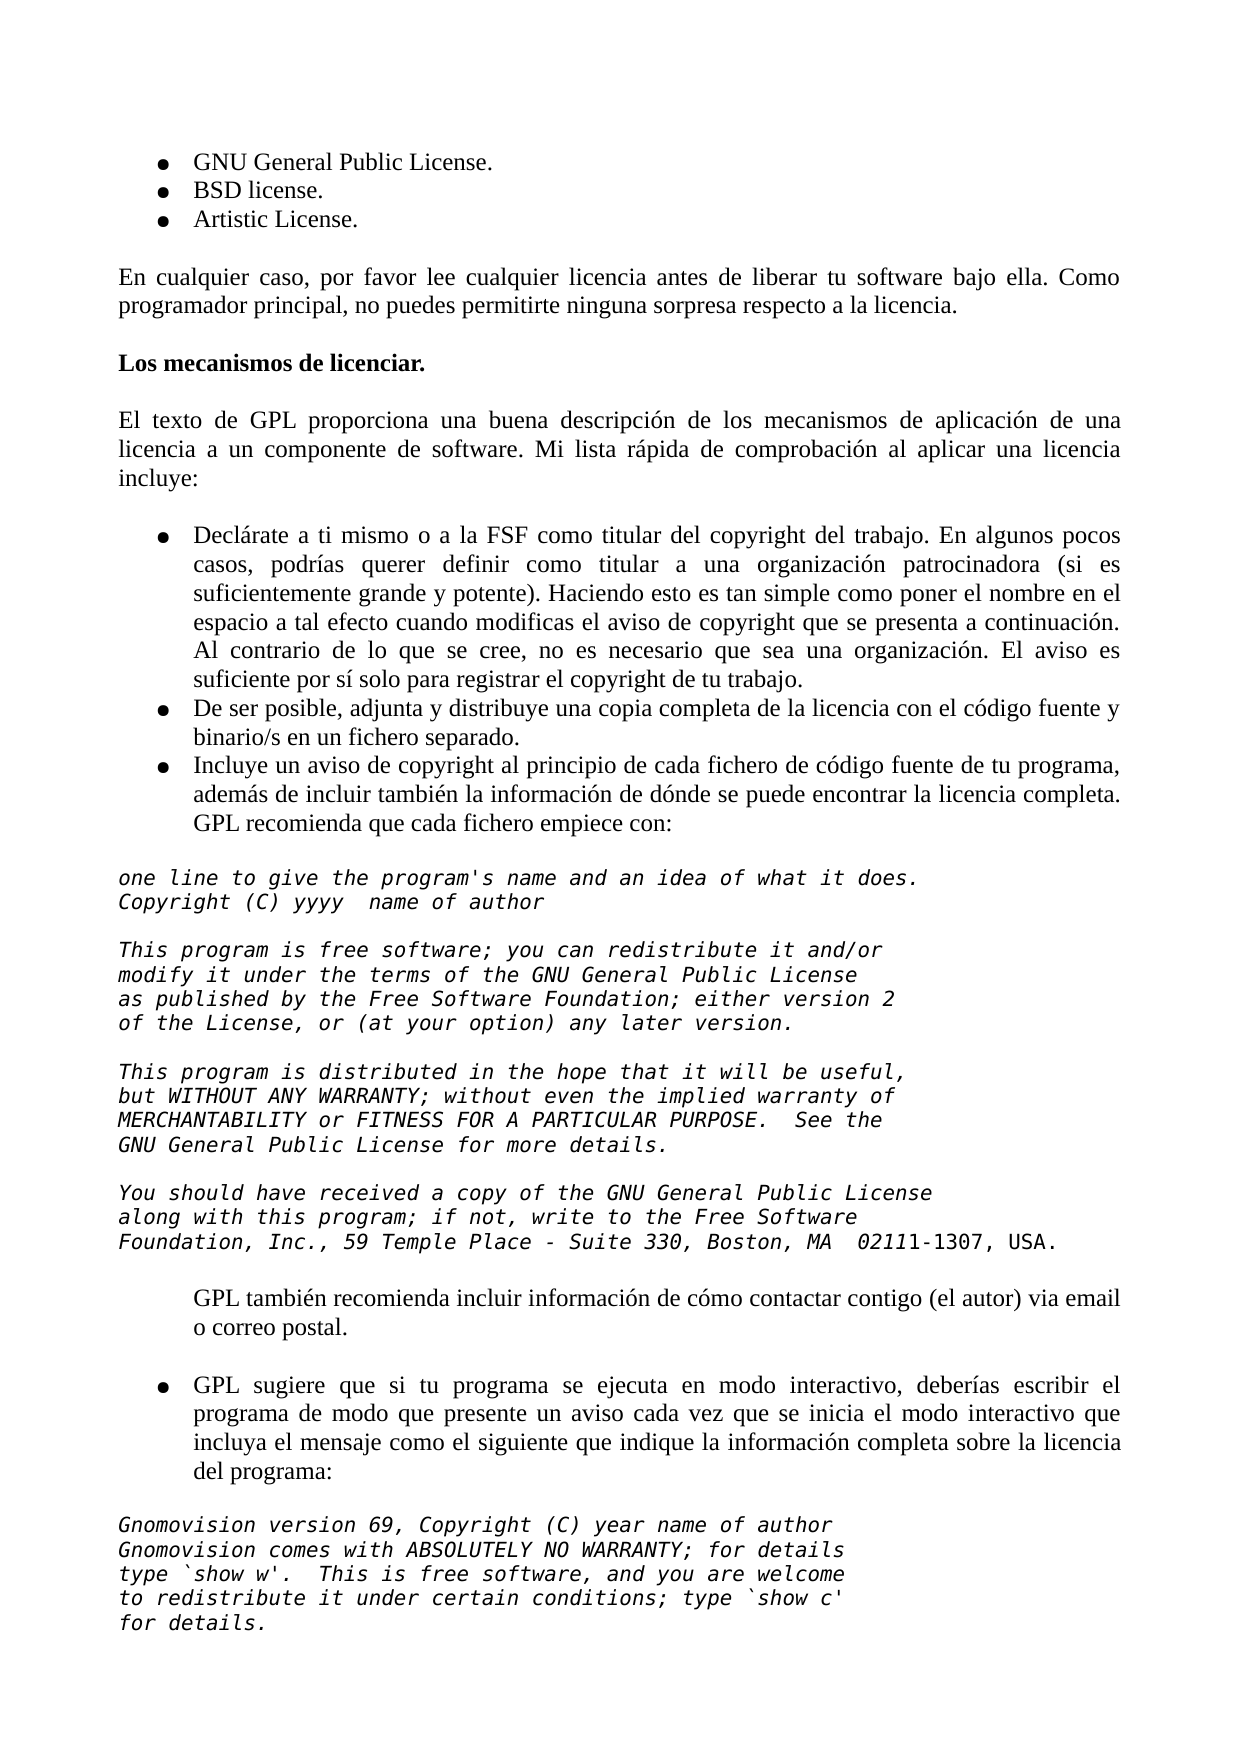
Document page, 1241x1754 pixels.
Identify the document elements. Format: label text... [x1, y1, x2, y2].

list De ser posible, adjunta y distribuye una copia completa de la licencia con el código fuente y binario/s en un fichero separado. [156, 693, 1122, 751]
text Foundation, Inc., 59 Temple Place - Suite 330, Boston, MA 02111-1307, USA. [118, 1230, 1122, 1254]
text Gnomovision comes with ABSOLUTELY NO WARRANTY; for details [118, 1538, 1122, 1562]
text type `show w'. This is free software, and you are welcome [118, 1562, 1122, 1586]
text as published by the Free Software Foundation; either version 2 [118, 987, 1122, 1011]
text Copyright (C) yyyy name of author [118, 890, 1122, 914]
text of the License, or (at your option) any later version. [118, 1011, 1122, 1036]
text modify it under the terms of the GNU General Public License [118, 963, 1122, 987]
text to redistribute it under certain conditions; type `show c' [118, 1586, 1122, 1611]
text This program is distributed in the hope that it will be useful, [118, 1060, 1122, 1084]
list Artistic License. [156, 204, 1122, 233]
text El texto de GPL proporciona una buena descripción de los mecanismos de aplicación de una licencia a un componente de software. Mi lista rápida de comprobación al aplicar una licencia incluye: [118, 406, 1122, 492]
text En cualquier caso, por favor lee cualquier licencia antes de liberar tu software bajo ella. Como programador principal, no puedes permitirte ninguna sorpresa respecto a la licencia. [118, 262, 1122, 319]
text You should have received a copy of the GNU General Public License [118, 1181, 1122, 1205]
text MERCHANTABILITY or FITNESS FOR A PARTICULAR PURPOSE. See the [118, 1108, 1122, 1133]
list BSD license. [156, 176, 1122, 204]
text along with this program; if not, write to the Free Software [118, 1205, 1122, 1230]
text for details. [118, 1611, 1122, 1635]
text Los mecanismos de licenciar. [118, 348, 1122, 377]
list Incluye un aviso de copyright al principio de cada fichero de código fuente de tu programa, además de incluir también la información de dónde se puede encontrar la licencia completa. GPL recomienda que cada fichero empiece con: [156, 751, 1122, 837]
text GNU General Public License for more details. [118, 1133, 1122, 1157]
text This program is free software; you can redistribute it and/or [118, 938, 1122, 963]
text but WITHOUT ANY WARRANTY; without even the implied warranty of [118, 1084, 1122, 1108]
text GPL también recomienda incluir información de cómo contactar contigo (el autor) via email o correo postal. [193, 1283, 1122, 1341]
text Gnomovision version 69, Copyright (C) year name of author [118, 1513, 1122, 1538]
list Declárate a ti mismo o a la FSF como titular del copyright del trabajo. En algunos pocos casos, podrías querer definir como titular a una organización patrocinadora (si es suficientemente grande y potente). Haciendo esto es tan simple como poner el nombre en el espacio a tal efecto cuando modificas el aviso de copyright que se presenta a continuación. Al contrario de lo que se cree, no es necesario que sea una organización. El aviso es suficiente por sí solo para registrar el copyright de tu trabajo. [156, 521, 1122, 693]
list GNU General Public License. [156, 147, 1122, 176]
text one line to give the program's name and an idea of what it does. [118, 866, 1122, 890]
list GPL sugiere que si tu programa se ejecuta en modo interactivo, deberías escribir el programa de modo que presente un aviso cada vez que se inicia el modo interactivo que incluya el mensaje como el siguiente que indique la información completa sobre la licencia del programa: [156, 1370, 1122, 1485]
